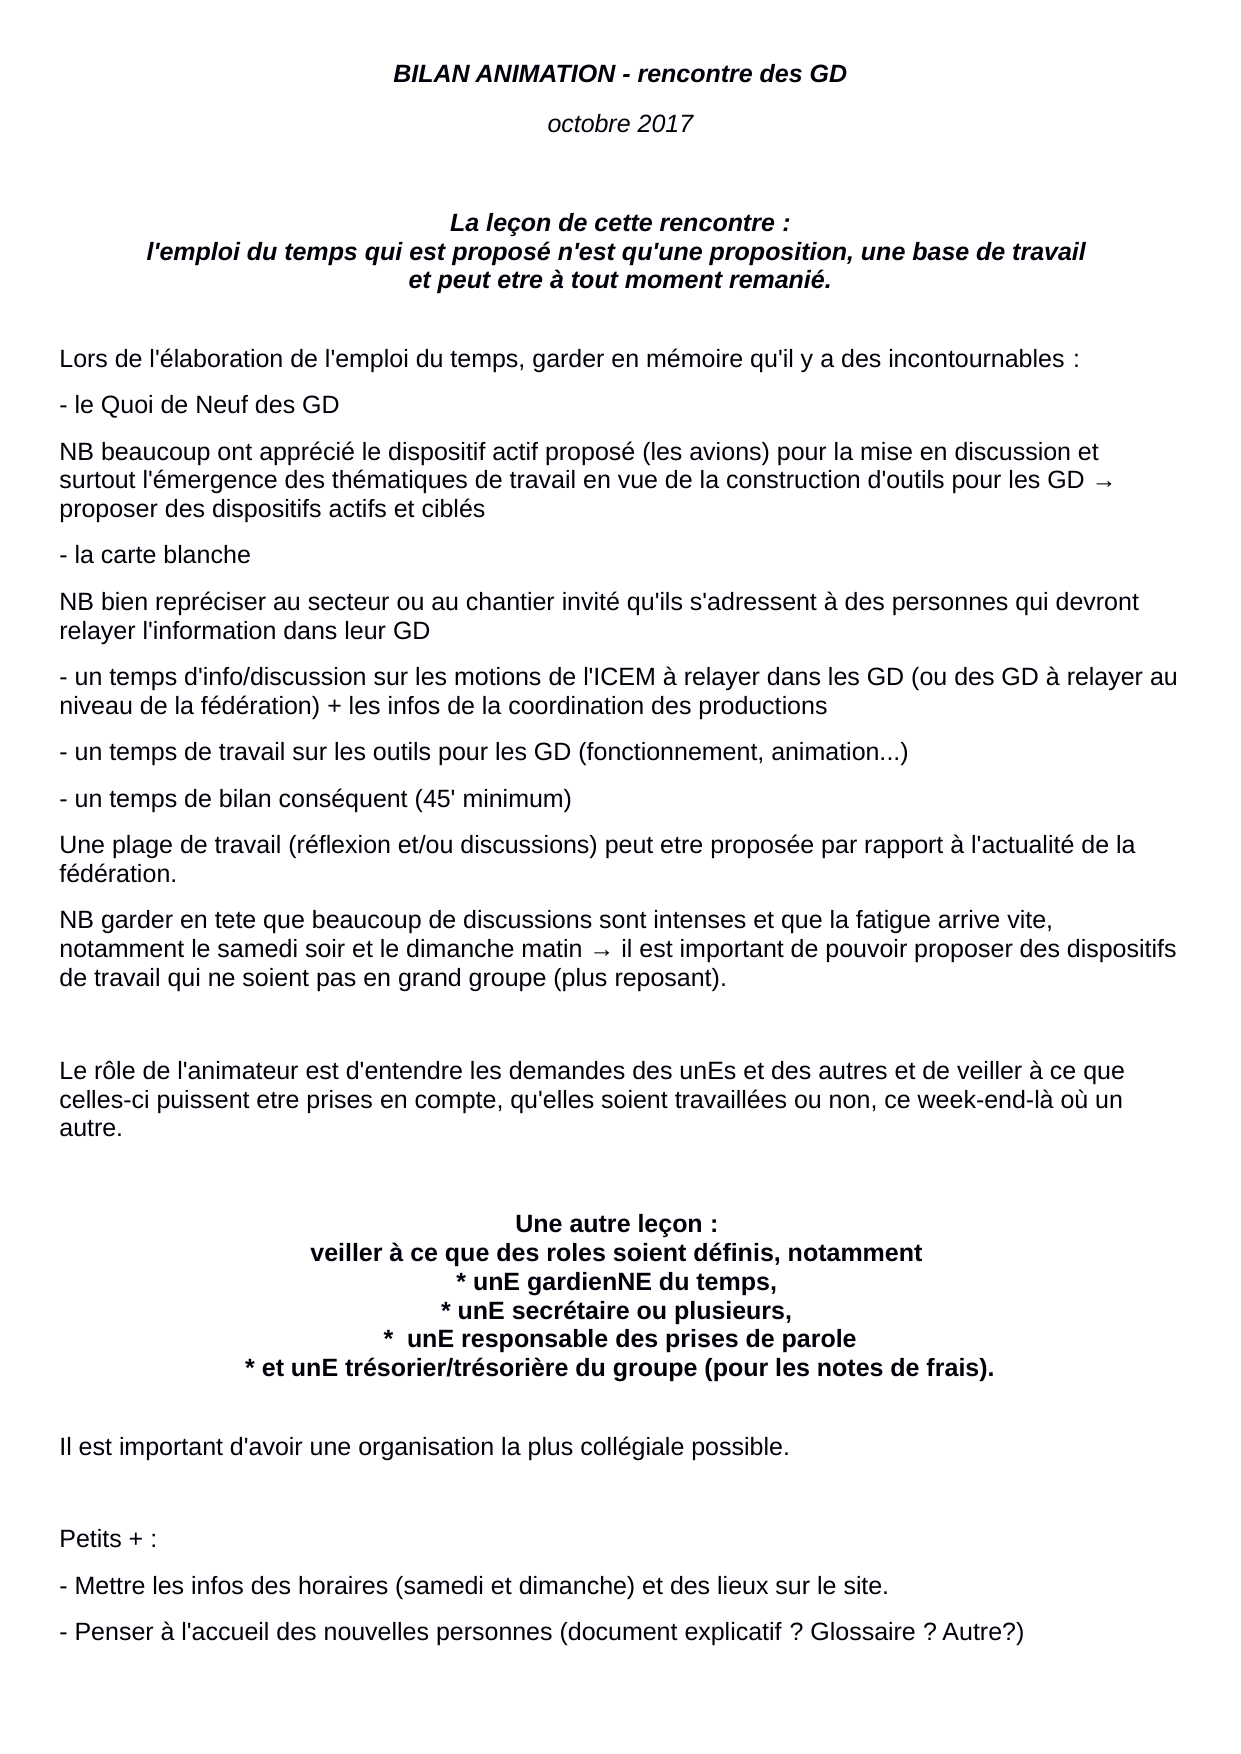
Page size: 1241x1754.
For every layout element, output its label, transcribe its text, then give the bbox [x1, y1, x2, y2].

text Lors de l'élaboration de l'emploi du temps, garder en mémoire qu'il y a des incontournables : [59, 344, 1181, 372]
text - le Quoi de Neuf des GD [59, 390, 1181, 419]
text La leçon de cette rencontre : [59, 208, 1181, 237]
text - un temps de travail sur les outils pour les GD (fonctionnement, animation...) [59, 737, 1181, 766]
text * unE responsable des prises de parole [59, 1324, 1181, 1353]
text BILAN ANIMATION - rencontre des GD [59, 59, 1181, 88]
text * unE gardienNE du temps, [59, 1267, 1181, 1296]
text Il est important d'avoir une organisation la plus collégiale possible. [59, 1432, 1181, 1460]
text * et unE trésorier/trésorière du groupe (pour les notes de frais). [59, 1353, 1181, 1382]
text NB beaucoup ont apprécié le dispositif actif proposé (les avions) pour la mise en discussion et surtout l'émergence des thématiques de travail en vue de la construction d'outils pour les GD → proposer des dispositifs actifs et ciblés [59, 437, 1181, 523]
text Le rôle de l'animateur est d'entendre les demandes des unEs et des autres et de veiller à ce que celles-ci puissent etre prises en compte, qu'elles soient travaillées ou non, ce week-end-là où un autre. [59, 1056, 1181, 1142]
text * unE secrétaire ou plusieurs, [59, 1296, 1181, 1324]
text - Penser à l'accueil des nouvelles personnes (document explicatif ? Glossaire ? Autre?) [59, 1617, 1181, 1646]
text - un temps de bilan conséquent (45' minimum) [59, 784, 1181, 813]
text Une plage de travail (réflexion et/ou discussions) peut etre proposée par rapport à l'actualité de la fédération. [59, 830, 1181, 888]
text - la carte blanche [59, 541, 1181, 569]
text - Mettre les infos des horaires (samedi et dimanche) et des lieux sur le site. [59, 1571, 1181, 1600]
text et peut etre à tout moment remanié. [59, 265, 1181, 294]
text Une autre leçon : [59, 1209, 1181, 1238]
text octobre 2017 [59, 109, 1181, 137]
text NB bien repréciser au secteur ou au chantier invité qu'ils s'adressent à des personnes qui devront relayer l'information dans leur GD [59, 587, 1181, 644]
text veiller à ce que des roles soient définis, notamment [59, 1238, 1181, 1267]
text NB garder en tete que beaucoup de discussions sont intenses et que la fatigue arrive vite, notamment le samedi soir et le dimanche matin → il est important de pouvoir proposer des dispositifs de travail qui ne soient pas en grand groupe (plus reposant). [59, 906, 1181, 992]
text - un temps d'info/discussion sur les motions de l'ICEM à relayer dans les GD (ou des GD à relayer au niveau de la fédération) + les infos de la coordination des productions [59, 662, 1181, 720]
text Petits + : [59, 1524, 1181, 1553]
text l'emploi du temps qui est proposé n'est qu'une proposition, une base de travail [59, 237, 1181, 265]
